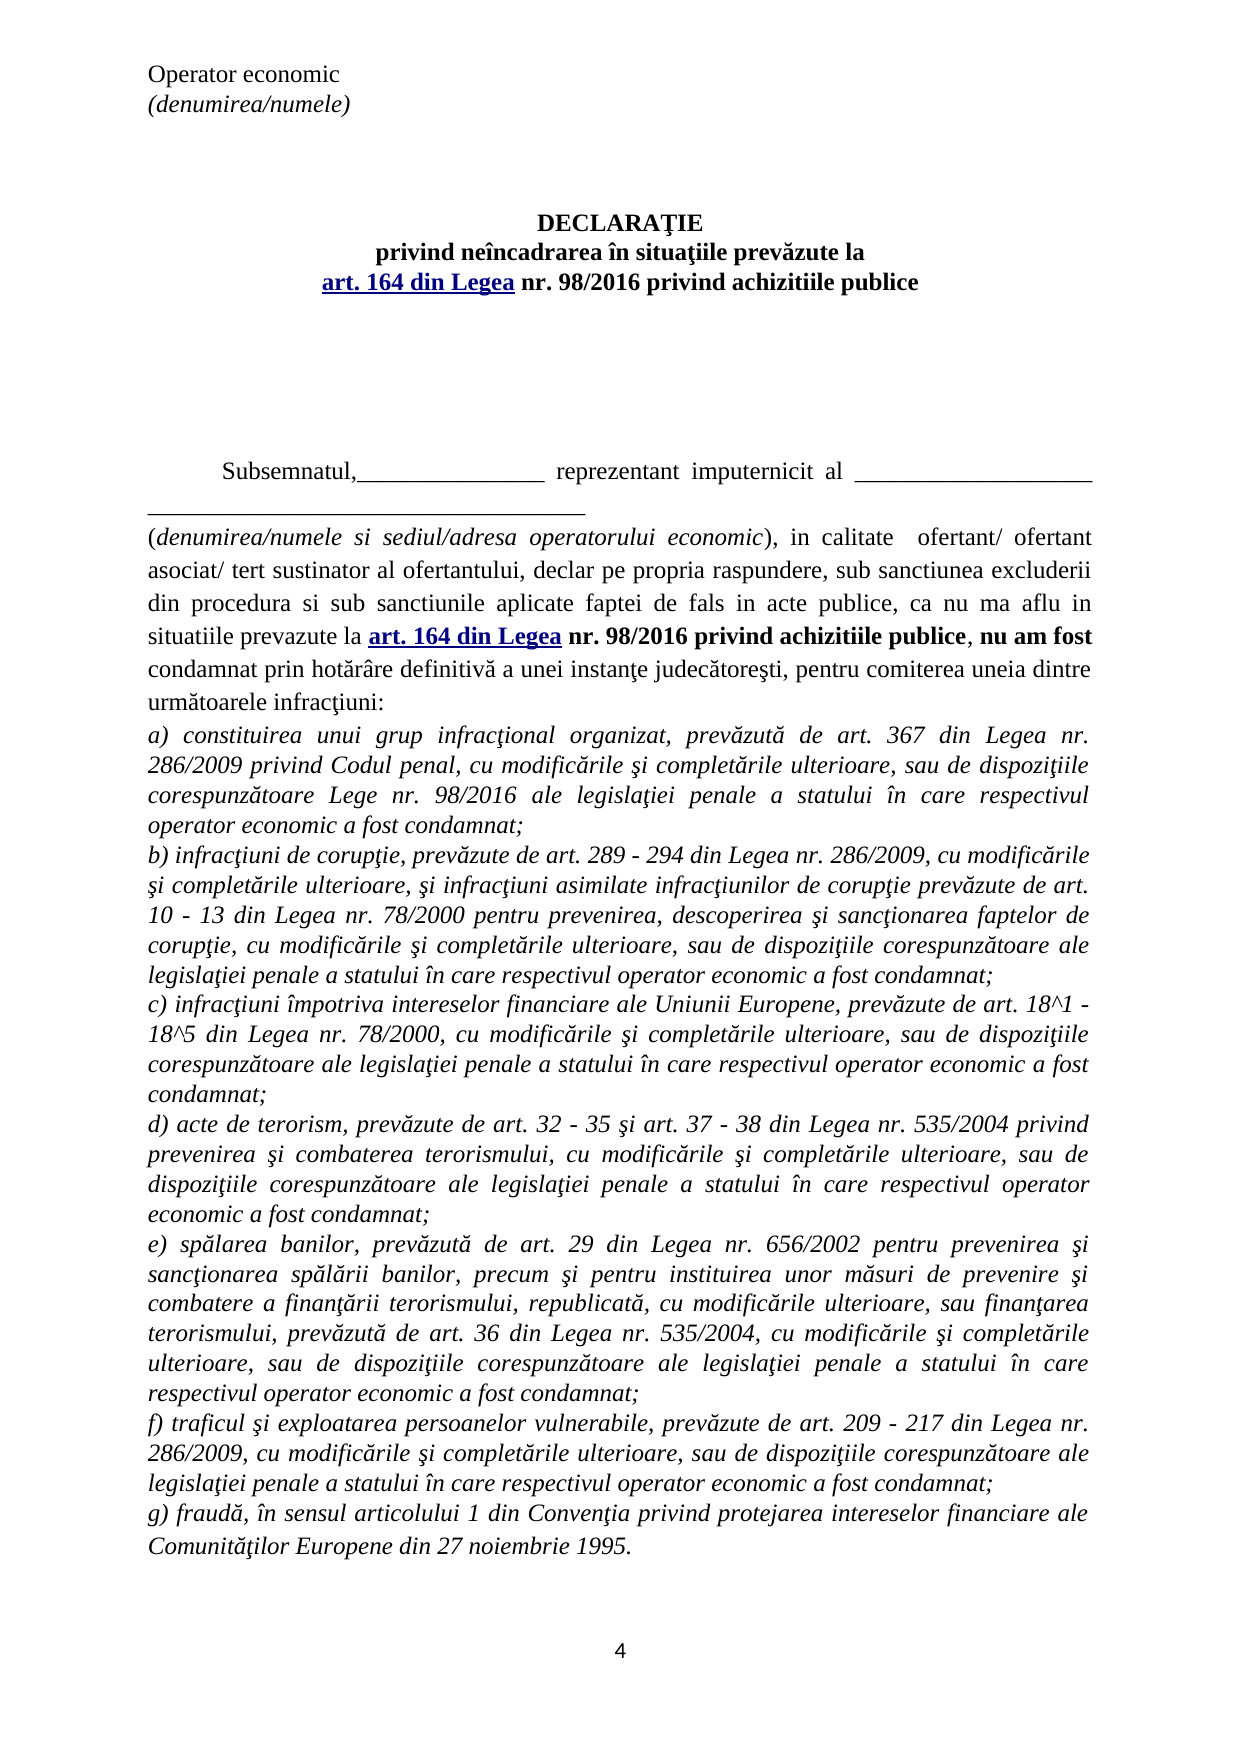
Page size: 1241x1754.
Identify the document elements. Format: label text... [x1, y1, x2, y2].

text b) infracţiuni de corupţie, prevăzute de art. 289 - 294 din Legea nr. 286/2009, cu modificările şi completările ulterioare, şi infracţiuni asimilate infracţiunilor de corupţie prevăzute de art. 10 - 13 din Legea nr. 78/2000 pentru prevenirea, descoperirea şi sancţionarea faptelor de corupţie, cu modificările şi completările ulterioare, sau de dispoziţiile corespunzătoare ale legislaţiei penale a statului în care respectivul operator economic a fost condamnat; [148, 840, 1092, 988]
text art. 164 din Legea nr. 98/2016 privind achizitiile publice [148, 267, 1092, 296]
text (denumirea/numele) [148, 89, 1092, 118]
text f) traficul şi exploatarea persoanelor vulnerabile, prevăzute de art. 209 - 217 din Legea nr. 286/2009, cu modificările şi completările ulterioare, sau de dispoziţiile corespunzătoare ale legislaţiei penale a statului în care respectivul operator economic a fost condamnat; [148, 1408, 1092, 1497]
text Operator economic [148, 59, 1092, 88]
text e) spălarea banilor, prevăzută de art. 29 din Legea nr. 656/2002 pentru prevenirea şi sancţionarea spălării banilor, precum şi pentru instituirea unor măsuri de prevenire şi combatere a finanţării terorismului, republicată, cu modificările ulterioare, sau finanţarea terorismului, prevăzută de art. 36 din Legea nr. 535/2004, cu modificările şi completările ulterioare, sau de dispoziţiile corespunzătoare ale legislaţiei penale a statului în care respectivul operator economic a fost condamnat; [148, 1229, 1092, 1407]
text c) infracţiuni împotriva intereselor financiare ale Uniunii Europene, prevăzute de art. 18^1 - 18^5 din Legea nr. 78/2000, cu modificările şi completările ulterioare, sau de dispoziţiile corespunzătoare ale legislaţiei penale a statului în care respectivul operator economic a fost condamnat; [148, 989, 1092, 1108]
text a) constituirea unui grup infracţional organizat, prevăzută de art. 367 din Legea nr. 286/2009 privind Codul penal, cu modificările şi completările ulterioare, sau de dispoziţiile corespunzătoare Lege nr. 98/2016 ale legislaţiei penale a statului în care respectivul operator economic a fost condamnat; [148, 721, 1092, 839]
text Subsemnatul,_______________ reprezentant imputernicit al ___________________ ___________________________________ [148, 456, 1092, 518]
text privind neîncadrarea în situaţiile prevăzute la [148, 237, 1092, 266]
text DECLARAŢIE [148, 208, 1092, 237]
text g) fraudă, în sensul articolului 1 din Convenţia privind protejarea intereselor financiare ale Comunităţilor Europene din 27 noiembrie 1995. [148, 1498, 1092, 1559]
text d) acte de terorism, prevăzute de art. 32 - 35 şi art. 37 - 38 din Legea nr. 535/2004 privind prevenirea şi combaterea terorismului, cu modificările şi completările ulterioare, sau de dispoziţiile corespunzătoare ale legislaţiei penale a statului în care respectivul operator economic a fost condamnat; [148, 1109, 1092, 1228]
text (denumirea/numele si sediul/adresa operatorului economic), in calitate ofertant/ ofertant asociat/ tert sustinator al ofertantului, declar pe propria raspundere, sub sanctiunea excluderii din procedura si sub sanctiunile aplicate faptei de fals in acte publice, ca nu ma aflu in situatiile prevazute la art. 164 din Legea nr. 98/2016 privind achizitiile publice, nu am fost condamnat prin hotărâre definitivă a unei instanţe judecătoreşti, pentru comiterea uneia dintre următoarele infracţiuni: [148, 522, 1092, 716]
